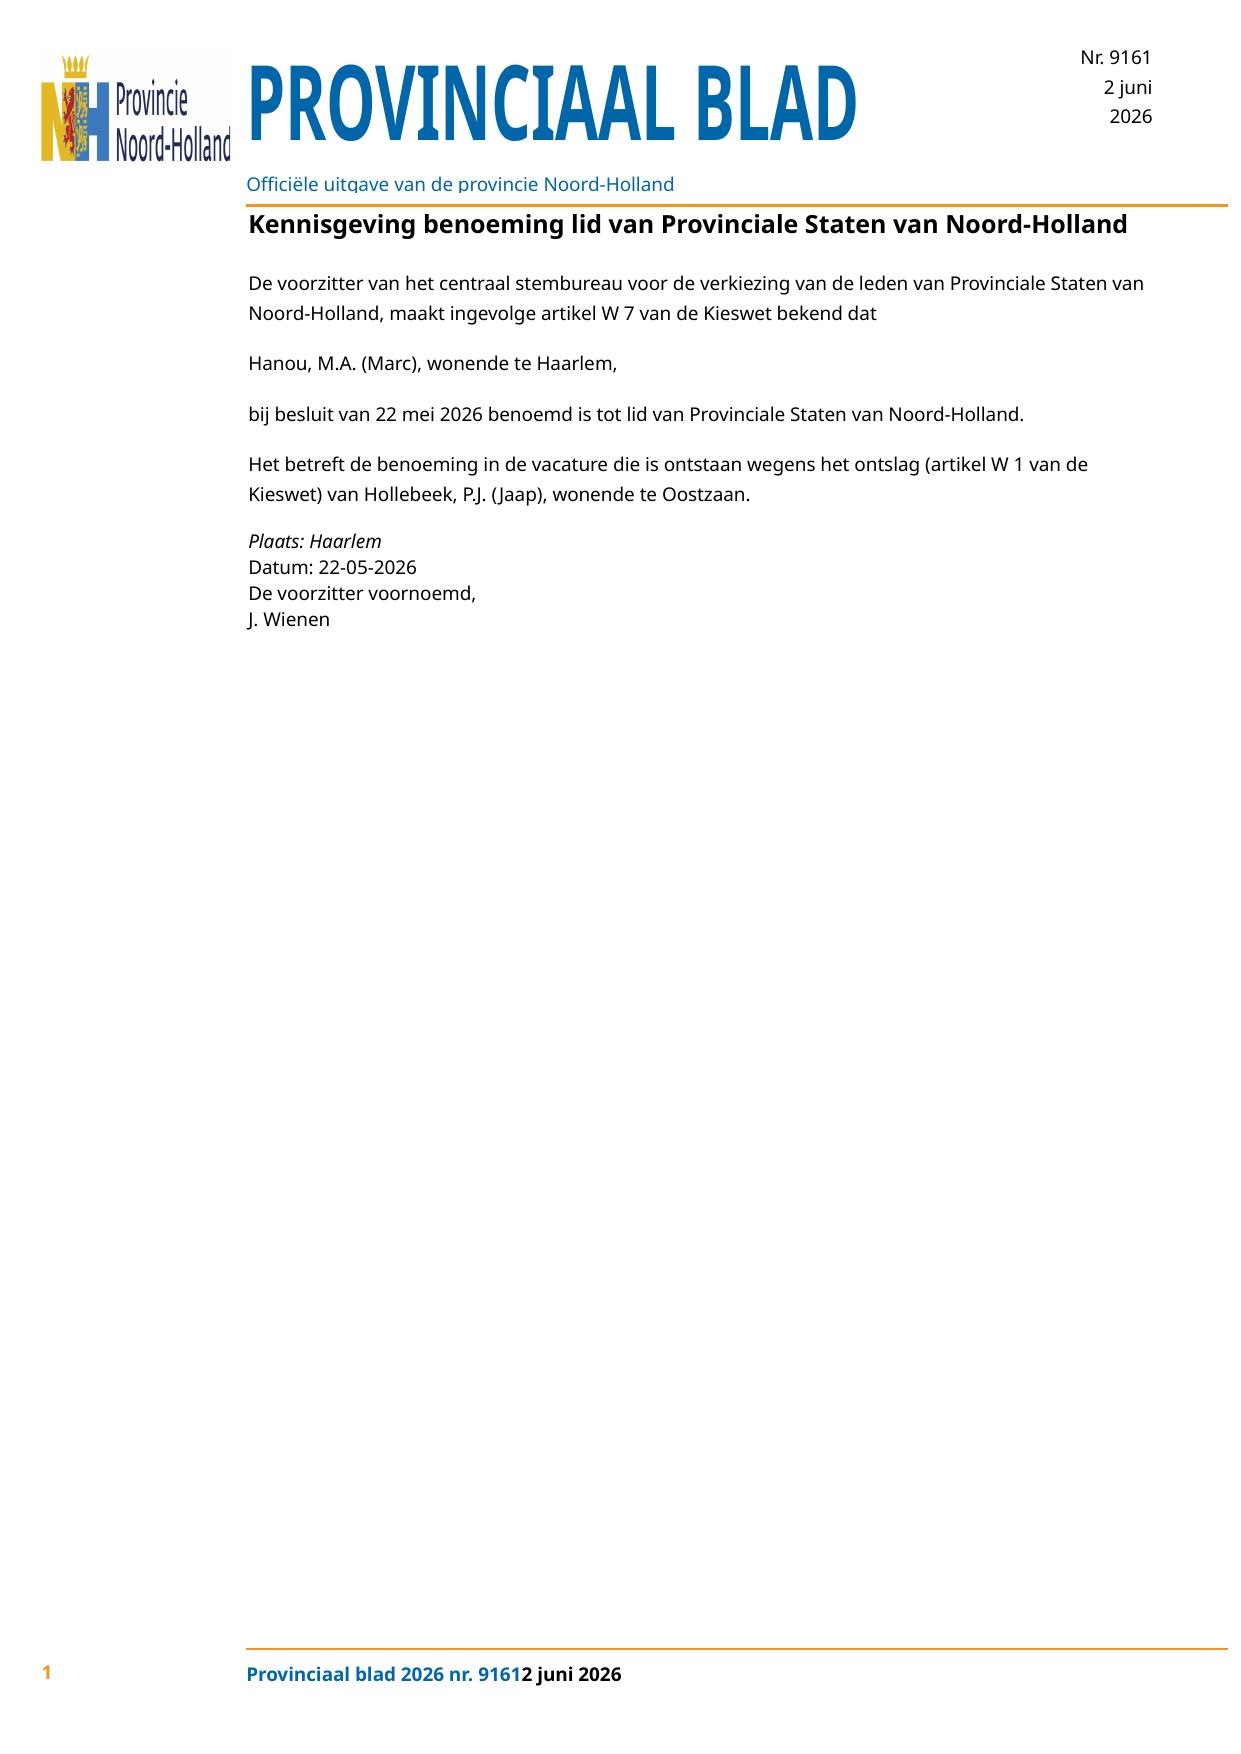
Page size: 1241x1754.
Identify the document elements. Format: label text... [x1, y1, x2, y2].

text bij besluit van 22 mei 2026 benoemd is tot lid van Provinciale Staten van Noord-Holland. [248, 401, 1152, 426]
picture [41, 47, 231, 172]
text Plaats: Haarlem [248, 528, 1152, 554]
text Kennisgeving benoeming lid van Provinciale Staten van Noord-Holland [248, 207, 1152, 241]
text De voorzitter voornoemd, [248, 580, 1152, 606]
text Het betreft de benoeming in de vacature die is ontstaan wegens het ontslag (artikel W 1 van de Kieswet) van Hollebeek, P.J. (Jaap), wonende te Oostzaan. [248, 451, 1152, 506]
text De voorzitter van het centraal stembureau voor de verkiezing van de leden van Provinciale Staten van Noord-Holland, maakt ingevolge artikel W 7 van de Kieswet bekend dat [248, 270, 1152, 326]
text J. Wienen [248, 606, 1152, 631]
text Hanou, M.A. (Marc), wonende te Haarlem, [248, 350, 1152, 376]
text Datum: 22-05-2026 [248, 554, 1152, 580]
